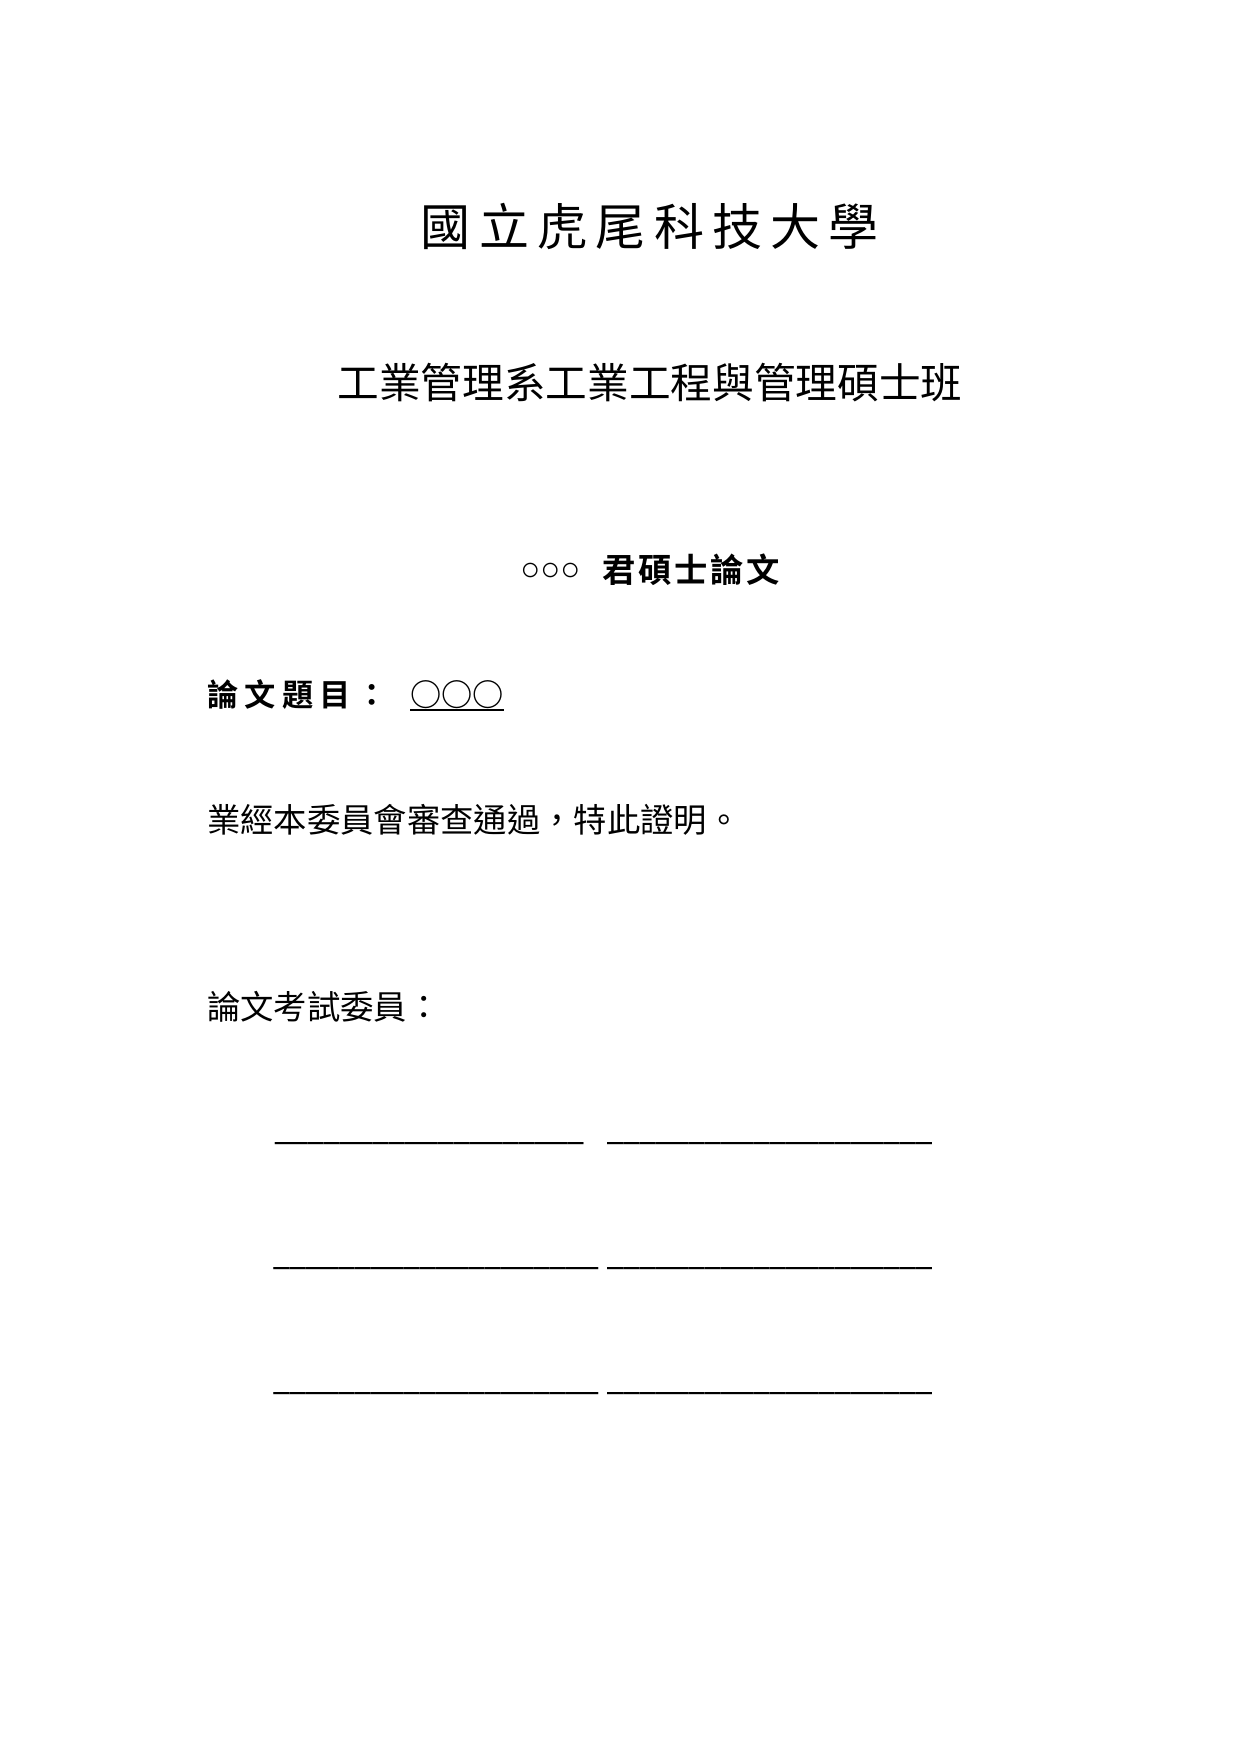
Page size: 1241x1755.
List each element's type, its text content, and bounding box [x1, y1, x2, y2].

text 國立虎尾科技大學 [207, 151, 1093, 276]
text ○○○ 君碩士論文 [207, 526, 1093, 588]
text 論文考試委員： [207, 963, 1093, 1026]
text ____________________ ____________________ [207, 1338, 1093, 1401]
text ____________________ ____________________ [207, 1213, 1093, 1276]
text 業經本委員會審查通過，特此證明。 [207, 776, 1093, 838]
text 論文題目： ○○○ [207, 651, 1093, 713]
text ___________________ ____________________ [207, 1088, 1093, 1151]
text 工業管理系工業工程與管理碩士班 [207, 338, 1093, 401]
